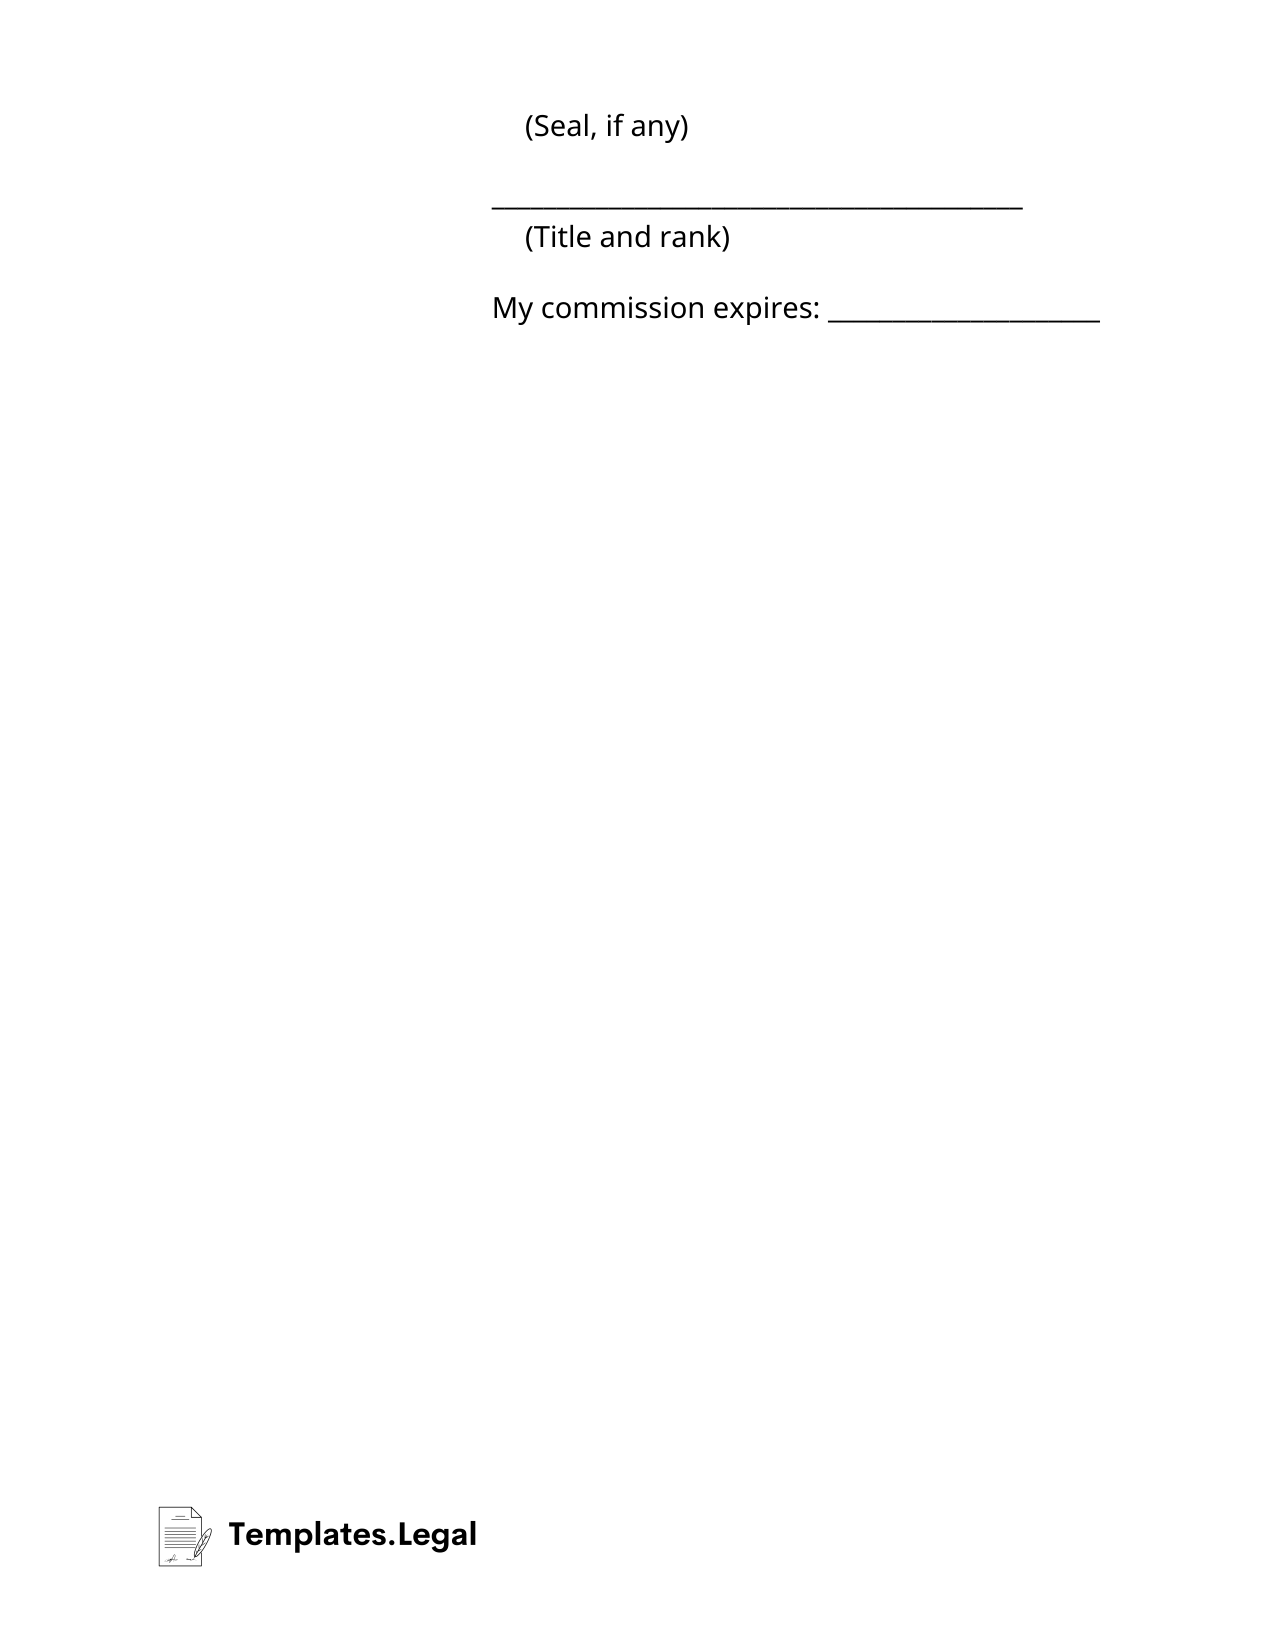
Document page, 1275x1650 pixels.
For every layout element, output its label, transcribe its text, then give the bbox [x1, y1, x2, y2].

text (Title and rank) [525, 216, 1125, 256]
text (Seal, if any) [525, 106, 1125, 145]
text _________________________________________ [492, 174, 1125, 214]
text My commission expires: _____________________ [492, 287, 1125, 327]
